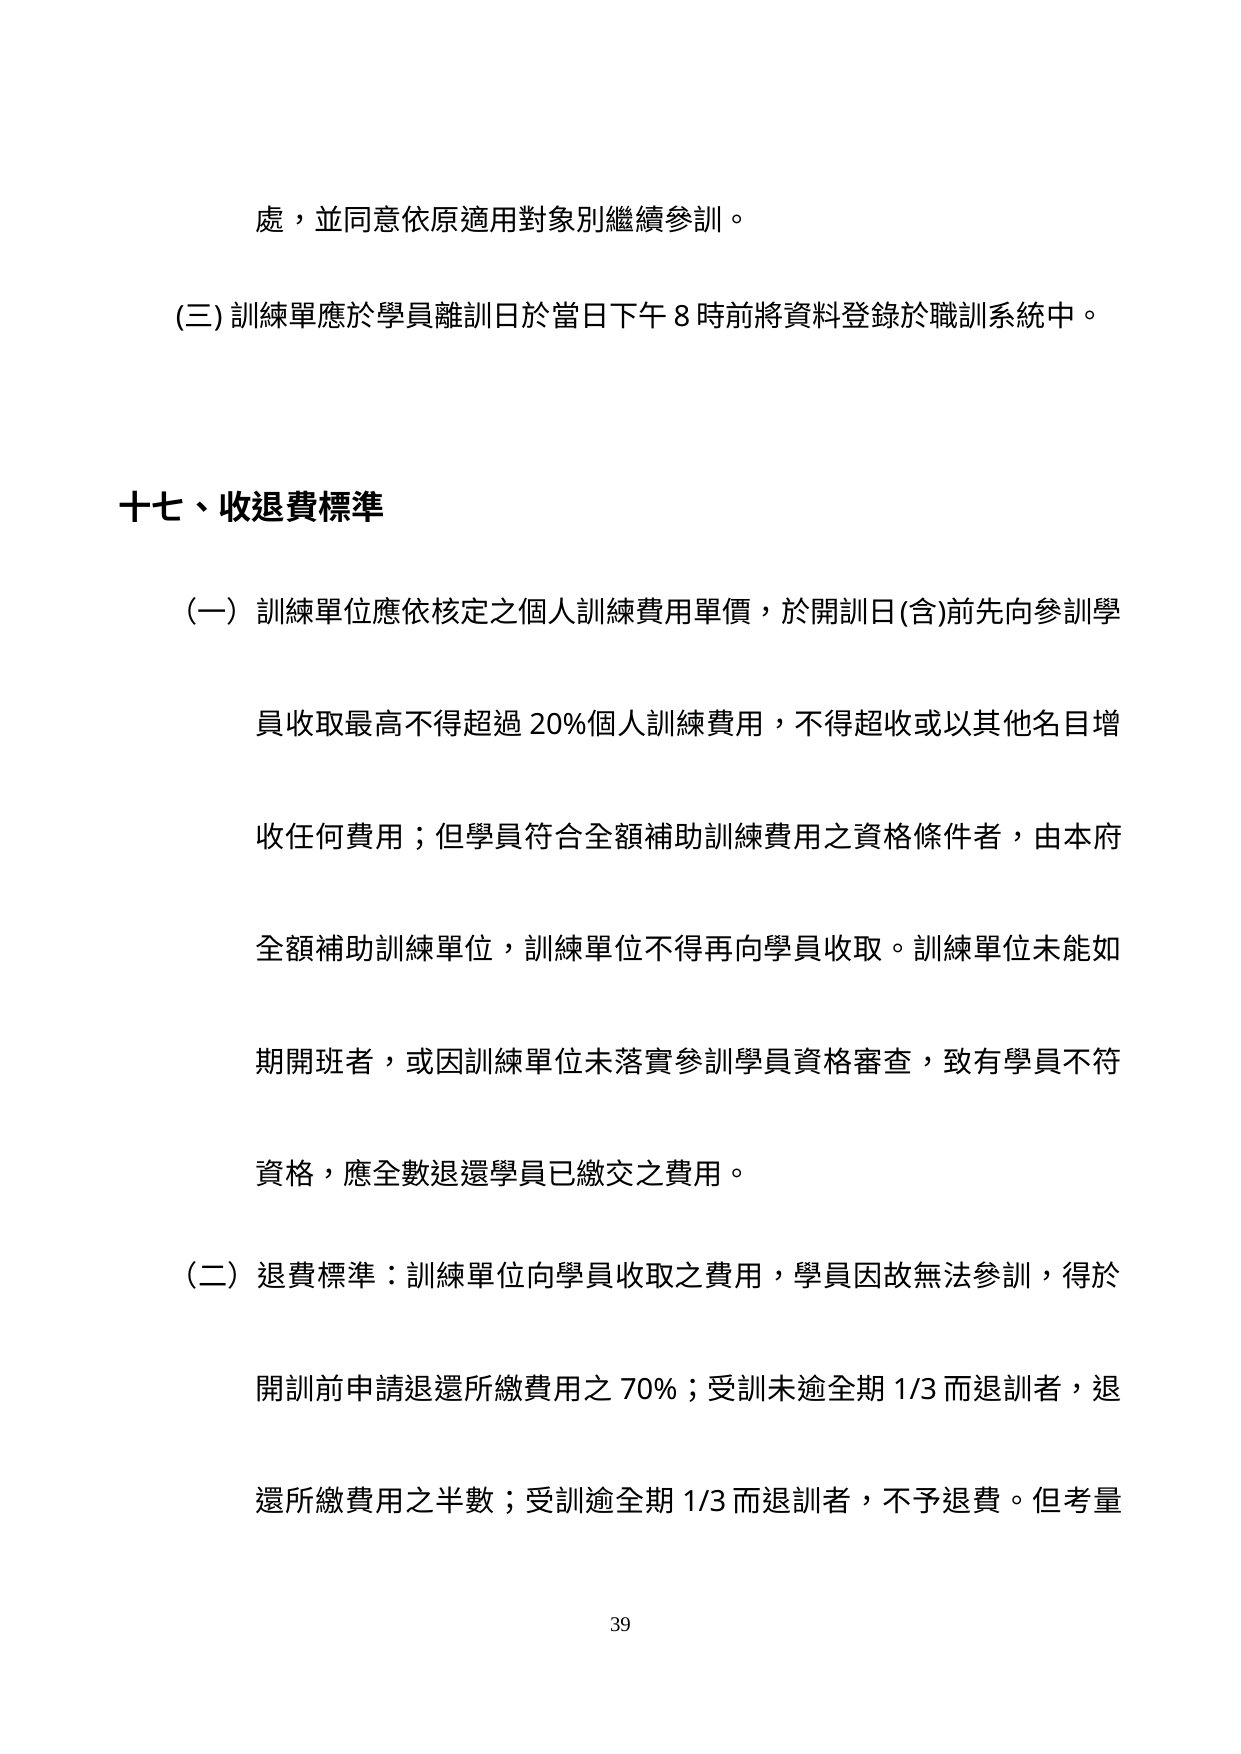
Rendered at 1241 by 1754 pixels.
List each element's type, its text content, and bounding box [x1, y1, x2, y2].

text （一）訓練單位應依核定之個人訓練費用單價，於開訓日(含)前先向參訓學員收取最高不得超過20%個人訓練費用，不得超收或以其他名目增收任何費用；但學員符合全額補助訓練費用之資格條件者，由本府全額補助訓練單位，訓練單位不得再向學員收取。訓練單位未能如期開班者，或因訓練單位未落實參訓學員資格審查，致有學員不符資格，應全數退還學員已繳交之費用。 [168, 572, 1122, 1209]
text (三) 訓練單應於學員離訓日於當日下午8時前將資料登錄於職訓系統中。 [118, 276, 1122, 351]
text 處，並同意依原適用對象別繼續參訓。 [168, 180, 1122, 255]
text （二）退費標準：訓練單位向學員收取之費用，學員因故無法參訓，得於開訓前申請退還所繳費用之70%；受訓未逾全期1/3而退訓者，退還所繳費用之半數；受訓逾全期1/3而退訓者，不予退費。但考量 [168, 1237, 1122, 1537]
subtitle 十七、收退費標準 [118, 467, 1122, 542]
